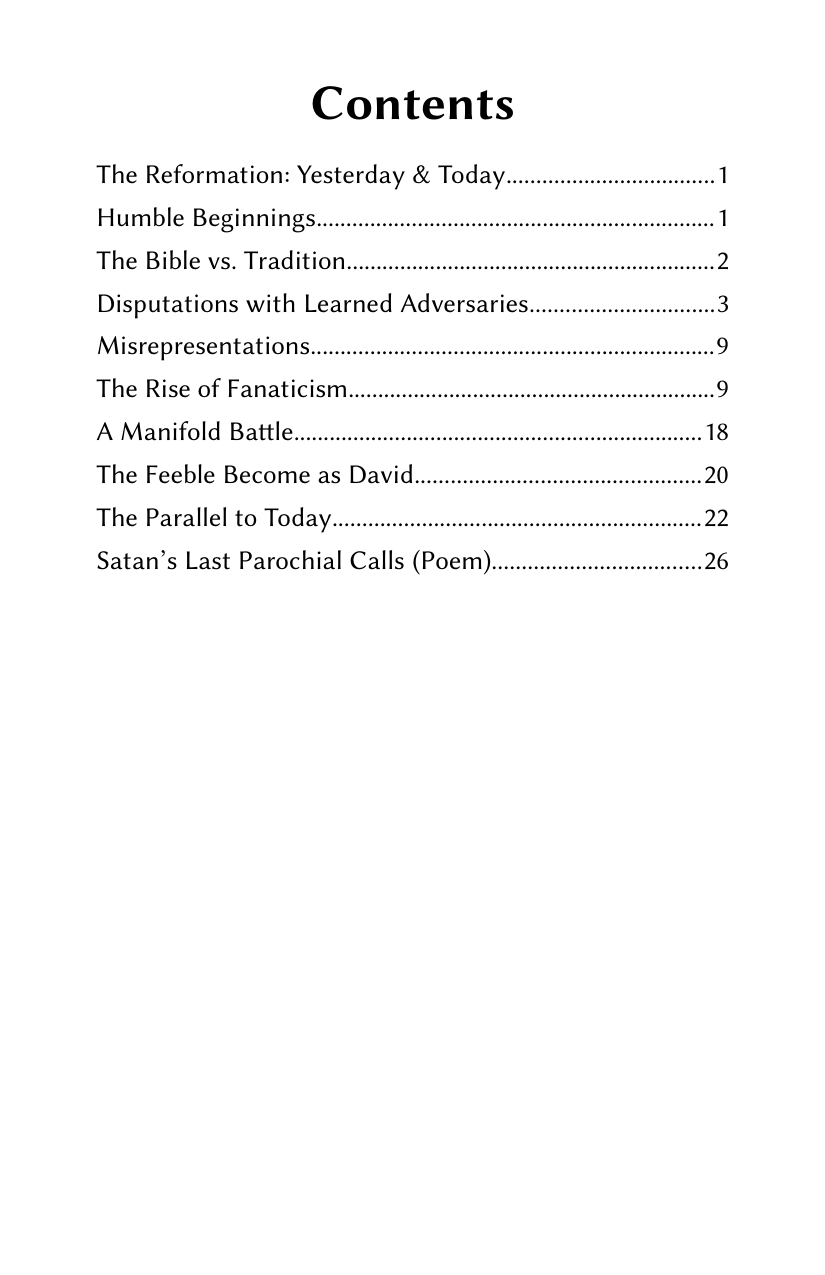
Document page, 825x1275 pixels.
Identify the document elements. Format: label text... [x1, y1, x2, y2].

text Misrepresentations 9 [75, 331, 750, 362]
text Disputations with Learned Adversaries 3 [75, 288, 750, 319]
text The Feeble Become as David 20 [75, 459, 750, 490]
text The Rise of Fanaticism 9 [75, 373, 750, 404]
text Humble Beginnings 1 [75, 202, 750, 233]
text Satan’s Last Parochial Calls (Poem) 26 [75, 545, 750, 576]
text The Parallel to Today 22 [75, 502, 750, 533]
text The Reformation: Yesterday & Today 1 [75, 159, 750, 190]
title Contents [75, 75, 750, 132]
text The Bible vs. Tradition 2 [75, 245, 750, 276]
text A Manifold Battle 18 [75, 416, 750, 447]
